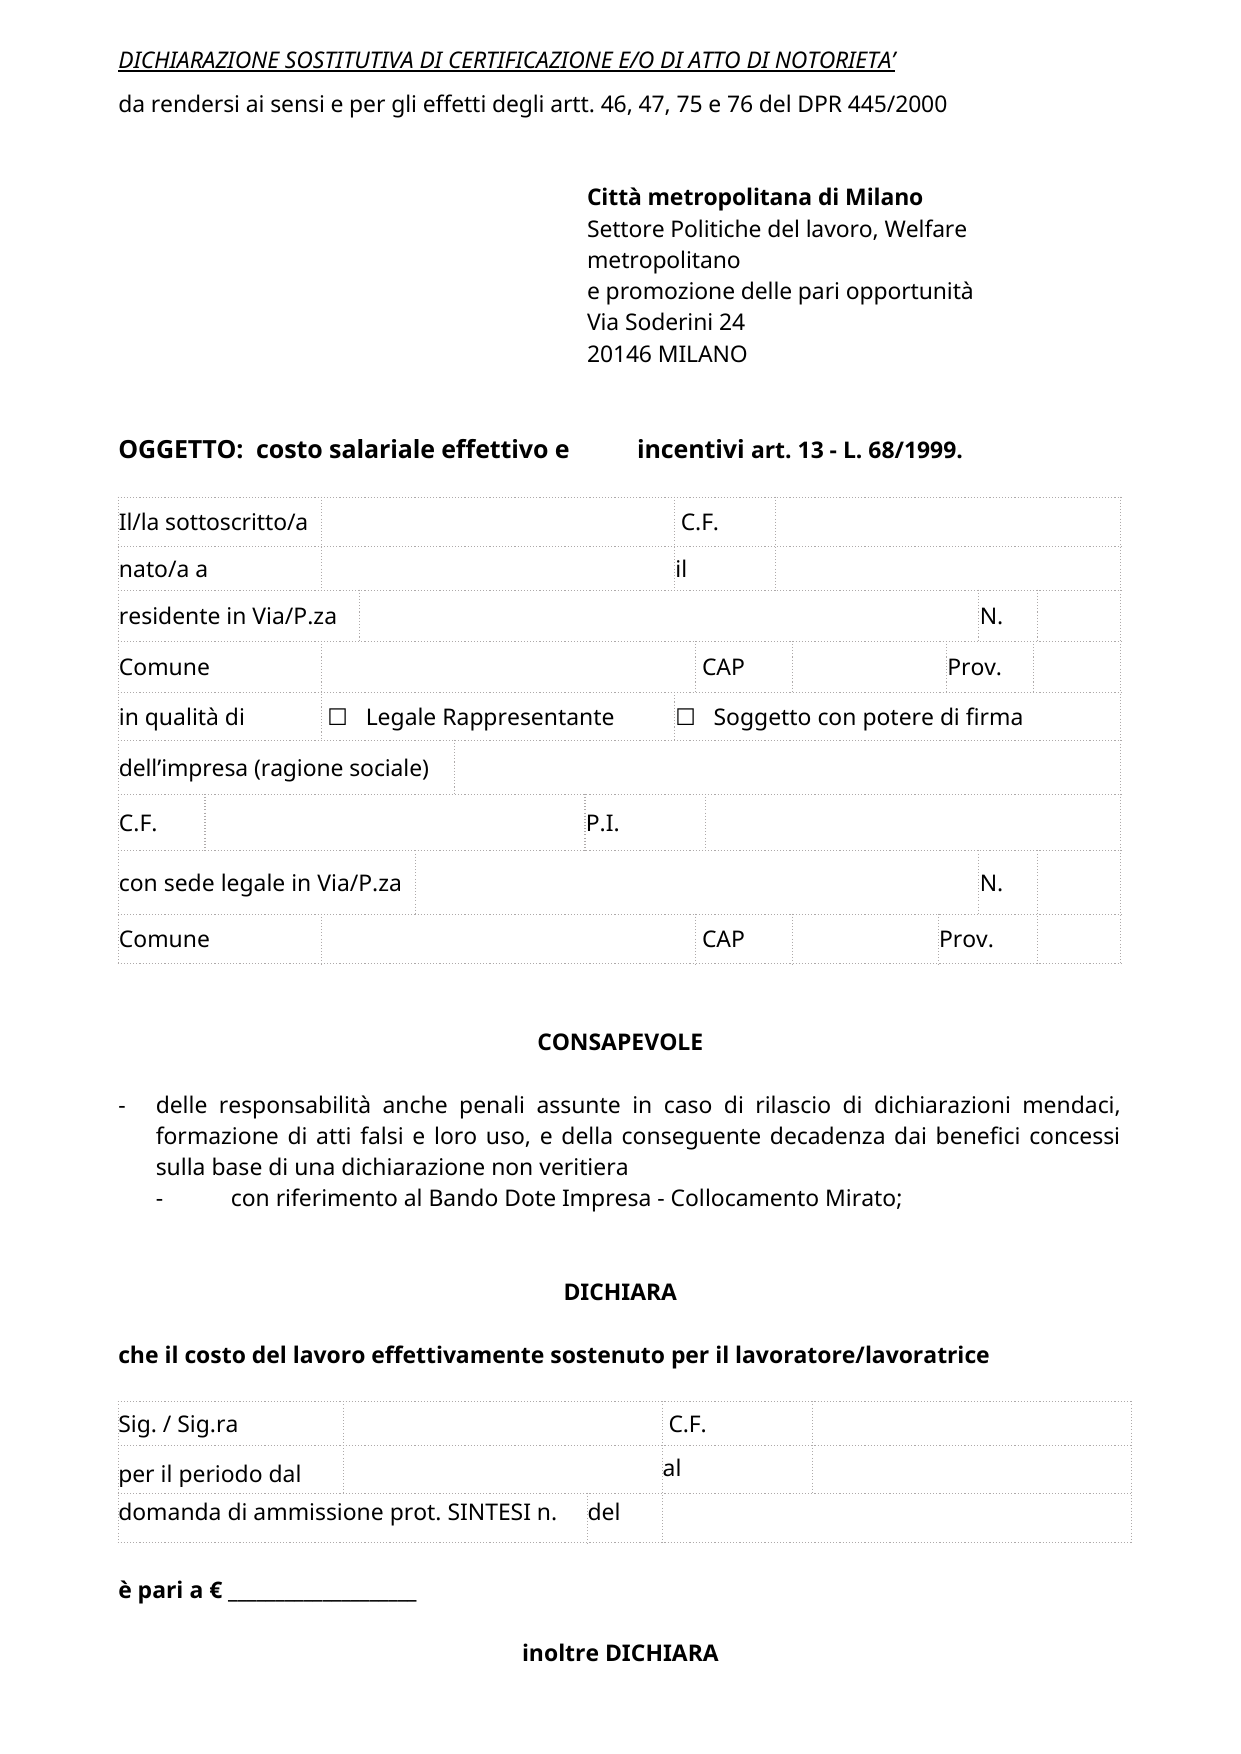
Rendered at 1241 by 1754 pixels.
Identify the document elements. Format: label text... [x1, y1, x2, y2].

table_cell Comune [118, 641, 321, 692]
table_cell ☐ Legale Rappresentante [321, 692, 674, 739]
text e promozione delle pari opportunità [587, 275, 1122, 306]
table_cell P.I. [585, 794, 705, 850]
table_header [321, 497, 674, 546]
table_cell del [588, 1493, 662, 1542]
table_cell [321, 914, 695, 963]
text che il costo del lavoro effettivamente sostenuto per il lavoratore/lavoratrice [118, 1339, 1122, 1370]
text 20146 MILANO [587, 337, 1122, 369]
table_cell per il periodo dal [118, 1445, 344, 1492]
table_cell [1033, 641, 1121, 692]
text Città metropolitana di Milano [587, 181, 1122, 212]
text è pari a € ____________________ [118, 1574, 1122, 1606]
table_cell al [663, 1445, 812, 1492]
table_cell [321, 641, 695, 692]
table_cell Comune [118, 914, 321, 963]
table_cell ☐ Soggetto con potere di firma [675, 692, 1121, 739]
text DICHIARAZIONE SOSTITUTIVA DI CERTIFICAZIONE E/O DI ATTO DI NOTORIETA’ [118, 44, 1122, 75]
table_cell CAP [695, 914, 792, 963]
list delle responsabilità anche penali assunte in caso di rilascio di dichiarazioni mendaci, formazione di atti falsi e loro uso, e della conseguente decadenza dai benefici concessi sulla base di una dichiarazione non veritiera [118, 1089, 1122, 1182]
table_cell [776, 546, 1121, 589]
text DICHIARA [118, 1276, 1122, 1307]
table_cell [454, 740, 1121, 794]
table_cell [792, 641, 947, 692]
table_cell Prov. [947, 641, 1033, 692]
table_header C.F. [663, 1401, 812, 1445]
table_cell CAP [695, 641, 792, 692]
table_header [344, 1401, 662, 1445]
table_header [813, 1401, 1131, 1445]
table_cell [205, 794, 585, 850]
table_cell [705, 794, 1121, 850]
text Via Soderini 24 [587, 306, 1122, 337]
table_cell nato/a a [118, 546, 321, 589]
table_header Il/la sottoscritto/a [118, 497, 321, 546]
text CONSAPEVOLE [118, 1026, 1122, 1057]
table_cell [416, 850, 979, 913]
table_cell [321, 546, 674, 589]
table_cell [360, 590, 979, 641]
table_header Sig. / Sig.ra [118, 1401, 344, 1445]
table_cell [813, 1445, 1131, 1492]
text inoltre DICHIARA [118, 1637, 1122, 1668]
list con riferimento al Bando Dote Impresa - Collocamento Mirato; [156, 1182, 1122, 1214]
table_cell il [675, 546, 776, 589]
text Settore Politiche del lavoro, Welfare metropolitano [587, 212, 1122, 275]
table_cell Prov. [938, 914, 1038, 963]
table_header C.F. [675, 497, 776, 546]
table_cell [1038, 850, 1121, 913]
table_cell [1038, 590, 1121, 641]
table_cell N. [979, 850, 1038, 913]
table_header [776, 497, 1121, 546]
table_cell [792, 914, 938, 963]
table_cell con sede legale in Via/P.za [118, 850, 416, 913]
table_cell N. [979, 590, 1038, 641]
table_cell in qualità di [118, 692, 321, 739]
table_cell C.F. [118, 794, 205, 850]
table_cell residente in Via/P.za [118, 590, 359, 641]
table_cell dell’impresa (ragione sociale) [118, 740, 454, 794]
table_cell [344, 1445, 662, 1492]
table_cell [663, 1493, 1131, 1542]
text OGGETTO: costo salariale effettivo e incentivi art. 13 - L. 68/1999. [118, 431, 1122, 465]
table_cell [1038, 914, 1121, 963]
text da rendersi ai sensi e per gli effetti degli artt. 46, 47, 75 e 76 del DPR 445/2000 [118, 87, 1122, 119]
table_cell domanda di ammissione prot. SINTESI n. [118, 1493, 587, 1542]
